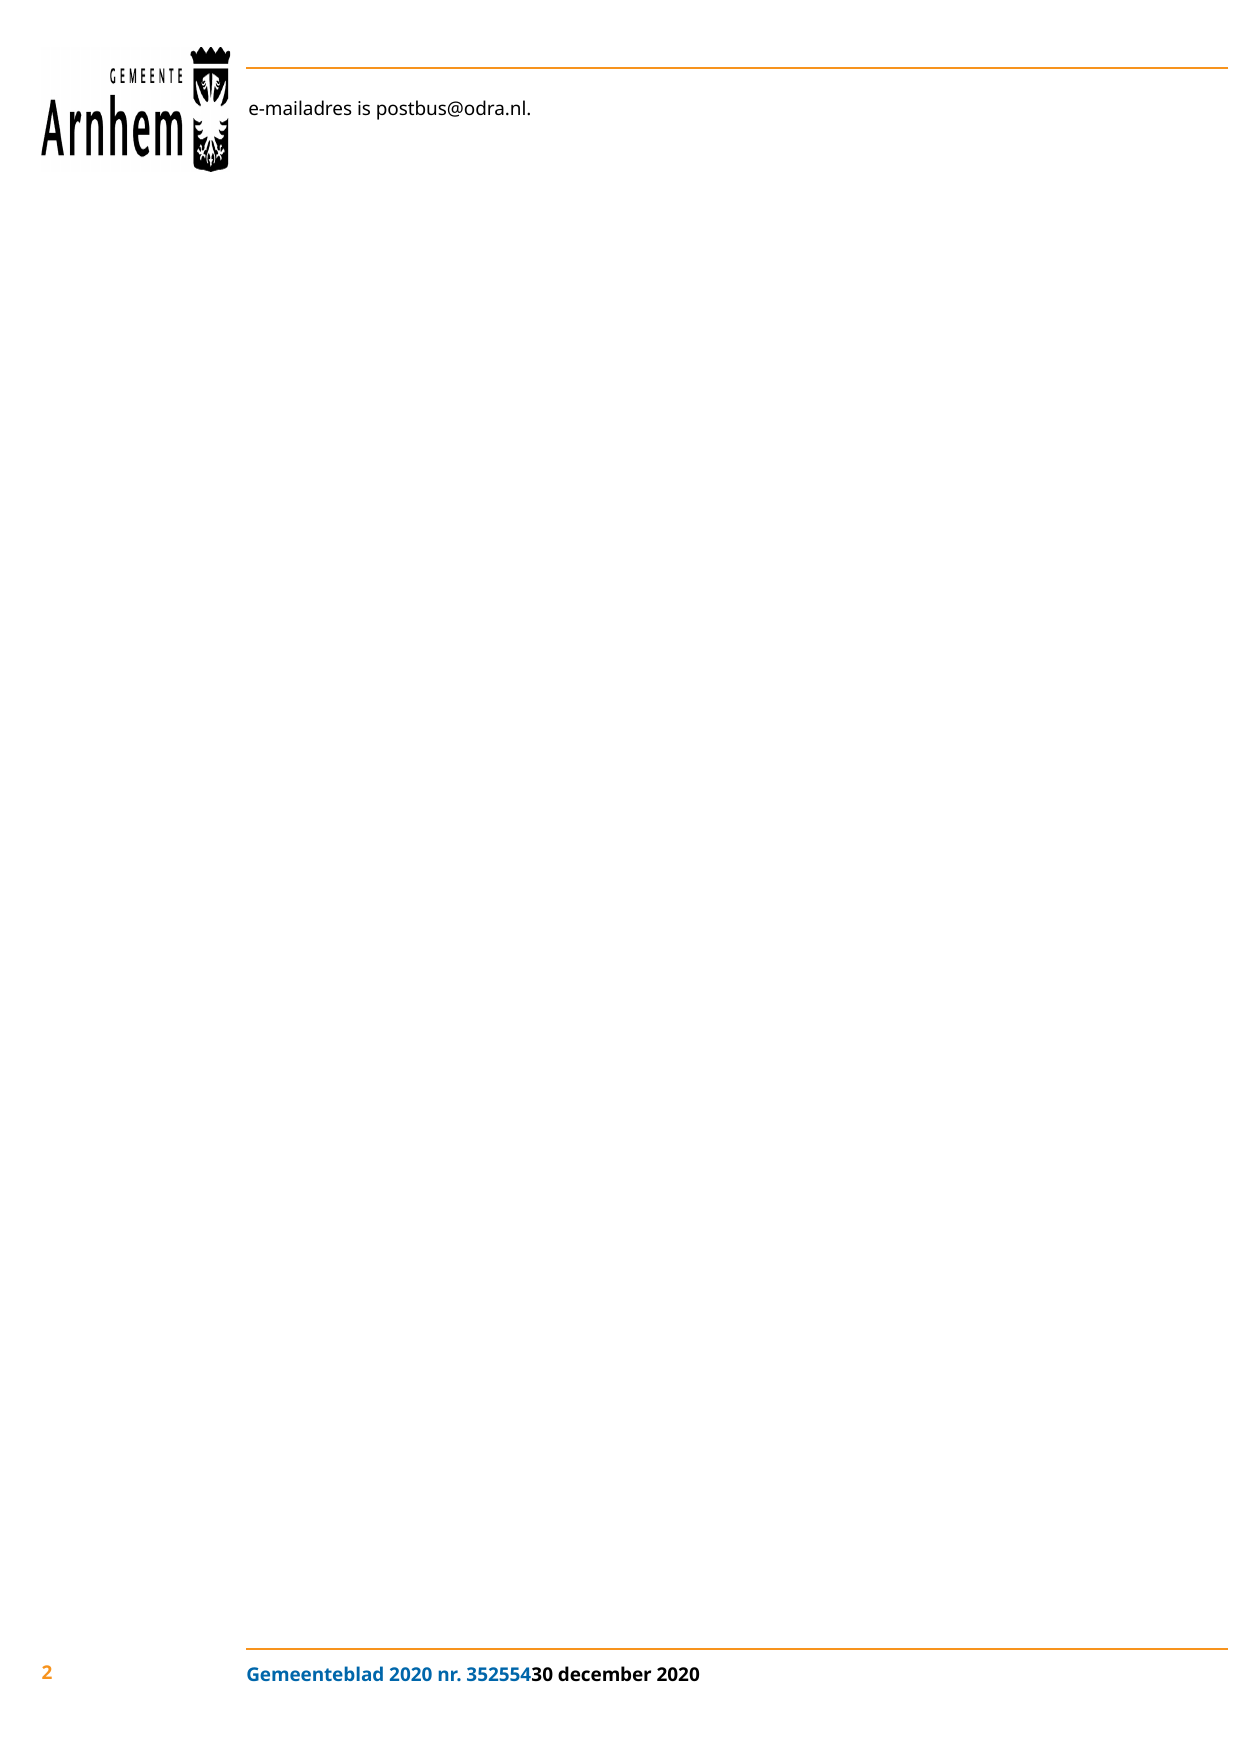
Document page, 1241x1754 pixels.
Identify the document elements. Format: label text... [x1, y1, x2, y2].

text e-mailadres is postbus@odra.nl. [248, 95, 1152, 121]
picture [41, 47, 231, 172]
